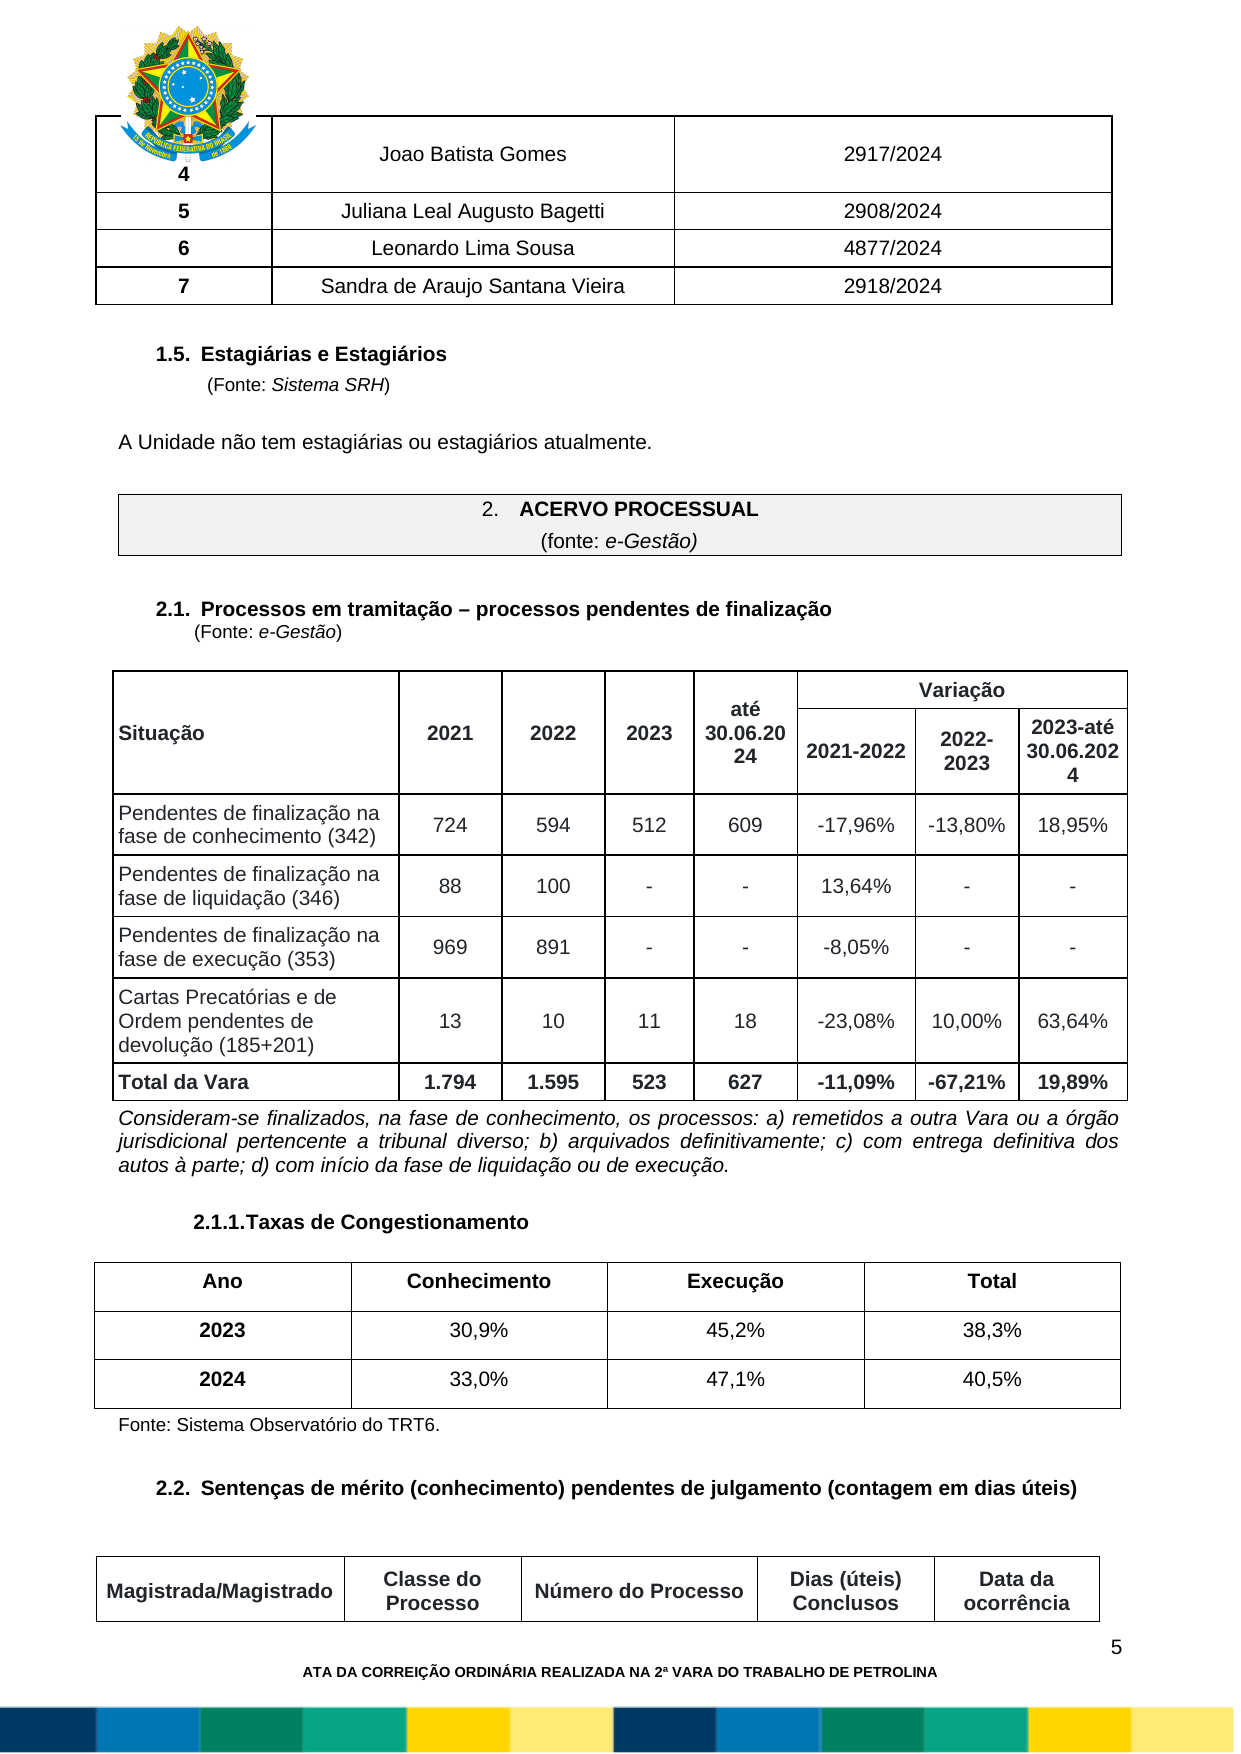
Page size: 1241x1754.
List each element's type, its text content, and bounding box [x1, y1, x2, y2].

table_cell -17,96% [798, 795, 915, 854]
table_cell 627 [695, 1064, 797, 1100]
table_cell 2023-até 30.06.2024 [1020, 709, 1127, 793]
table_cell Pendentes de finalização na fase de execução (353) [114, 917, 398, 977]
table_cell 724 [400, 795, 501, 854]
table_cell 13 [400, 979, 501, 1062]
table_header até 30.06.2024 [695, 672, 797, 793]
text (Fonte: Sistema SRH) [192, 374, 1122, 395]
table_cell 10,00% [916, 979, 1018, 1062]
table_cell 523 [606, 1064, 693, 1100]
list Processos em tramitação – processos pendentes de finalização [156, 597, 1122, 621]
table_cell Pendentes de finalização na fase de liquidação (346) [114, 856, 398, 916]
table_cell 512 [606, 795, 693, 854]
table_cell 2908/2024 [675, 193, 1111, 229]
table_cell 891 [503, 917, 604, 977]
table_cell 40,5% [865, 1360, 1120, 1408]
table_header Conhecimento [352, 1263, 607, 1311]
table_header Ano [95, 1263, 351, 1311]
table_cell 19,89% [1020, 1064, 1127, 1100]
table_header Magistrada/Magistrado [97, 1557, 344, 1621]
table_cell 63,64% [1020, 979, 1127, 1062]
table_cell 47,1% [608, 1360, 864, 1408]
table_cell 2024 [95, 1360, 351, 1408]
table_cell 6 [97, 230, 271, 266]
table_cell 30,9% [352, 1312, 607, 1359]
table_cell -13,80% [916, 795, 1018, 854]
table_cell 7 [97, 268, 271, 303]
list Estagiárias e Estagiários [156, 342, 1122, 366]
table_cell 100 [503, 856, 604, 916]
table_cell 88 [400, 856, 501, 916]
table_cell Pendentes de finalização na fase de conhecimento (342) [114, 795, 398, 854]
table_cell 13,64% [798, 856, 915, 916]
table_cell 45,2% [608, 1312, 864, 1359]
table_cell 10 [503, 979, 604, 1062]
table_cell Leonardo Lima Sousa [273, 230, 674, 266]
list Sentenças de mérito (conhecimento) pendentes de julgamento (contagem em dias úteis) [156, 1476, 1122, 1499]
table_cell -8,05% [798, 917, 915, 977]
table_cell Joao Batista Gomes [273, 117, 674, 191]
table_cell -23,08% [798, 979, 915, 1062]
table_cell 38,3% [865, 1312, 1120, 1359]
table_header Dias (úteis) Conclusos [758, 1557, 934, 1621]
table_cell - [695, 856, 797, 916]
table_cell Juliana Leal Augusto Bagetti [273, 193, 674, 229]
table_cell - [606, 917, 693, 977]
table_cell 18 [695, 979, 797, 1062]
table_cell 1.794 [400, 1064, 501, 1100]
table_cell 2918/2024 [675, 268, 1111, 303]
table_cell - [916, 856, 1018, 916]
list ACERVO PROCESSUAL [119, 495, 1121, 521]
text Consideram-se finalizados, na fase de conhecimento, os processos: a) remetidos a outra Vara ou a órgão jurisdicional pertencente a tribunal diverso; b) arquivados definitivamente; c) com entrega definitiva dos autos à parte; d) com início da fase de liquidação ou de execução. [118, 1105, 1122, 1177]
table_cell 11 [606, 979, 693, 1062]
text A Unidade não tem estagiárias ou estagiários atualmente. [118, 429, 1122, 453]
table_cell - [606, 856, 693, 916]
table_header Número do Processo [522, 1557, 757, 1621]
table_cell 2021-2022 [798, 709, 915, 793]
table_cell 2023 [95, 1312, 351, 1359]
table_header Total [865, 1263, 1120, 1311]
table_cell 4877/2024 [675, 230, 1111, 266]
table_cell Total da Vara [114, 1064, 398, 1100]
table_cell 18,95% [1020, 795, 1127, 854]
table_header Situação [114, 672, 398, 793]
table_header Data da ocorrência [935, 1557, 1099, 1621]
table_cell -67,21% [916, 1064, 1018, 1100]
table_header 2021 [400, 672, 501, 793]
table_cell 2917/2024 [675, 117, 1111, 191]
table_cell 609 [695, 795, 797, 854]
table_cell 969 [400, 917, 501, 977]
table_header Classe do Processo [345, 1557, 521, 1621]
table_cell 5 [97, 193, 271, 229]
text (fonte: e-Gestão) [119, 526, 1121, 555]
table_cell - [1020, 856, 1127, 916]
text (Fonte: e-Gestão) [194, 621, 1122, 642]
text Fonte: Sistema Observatório do TRT6. [118, 1413, 1122, 1435]
table_cell - [1020, 917, 1127, 977]
table_cell Sandra de Araujo Santana Vieira [273, 268, 674, 303]
table_cell - [695, 917, 797, 977]
table_cell 594 [503, 795, 604, 854]
list Taxas de Congestionamento [193, 1209, 1122, 1233]
table_cell Cartas Precatórias e de Ordem pendentes de devolução (185+201) [114, 979, 398, 1062]
table_cell 33,0% [352, 1360, 607, 1408]
table_cell 4 [97, 117, 271, 191]
table_header 2023 [606, 672, 693, 793]
table_cell 1.595 [503, 1064, 604, 1100]
table_cell - [916, 917, 1018, 977]
table_cell -11,09% [798, 1064, 915, 1100]
table_header Variação [798, 672, 1127, 708]
table_cell 2022-2023 [916, 709, 1018, 793]
table_header Execução [608, 1263, 864, 1311]
table_header 2022 [503, 672, 604, 793]
